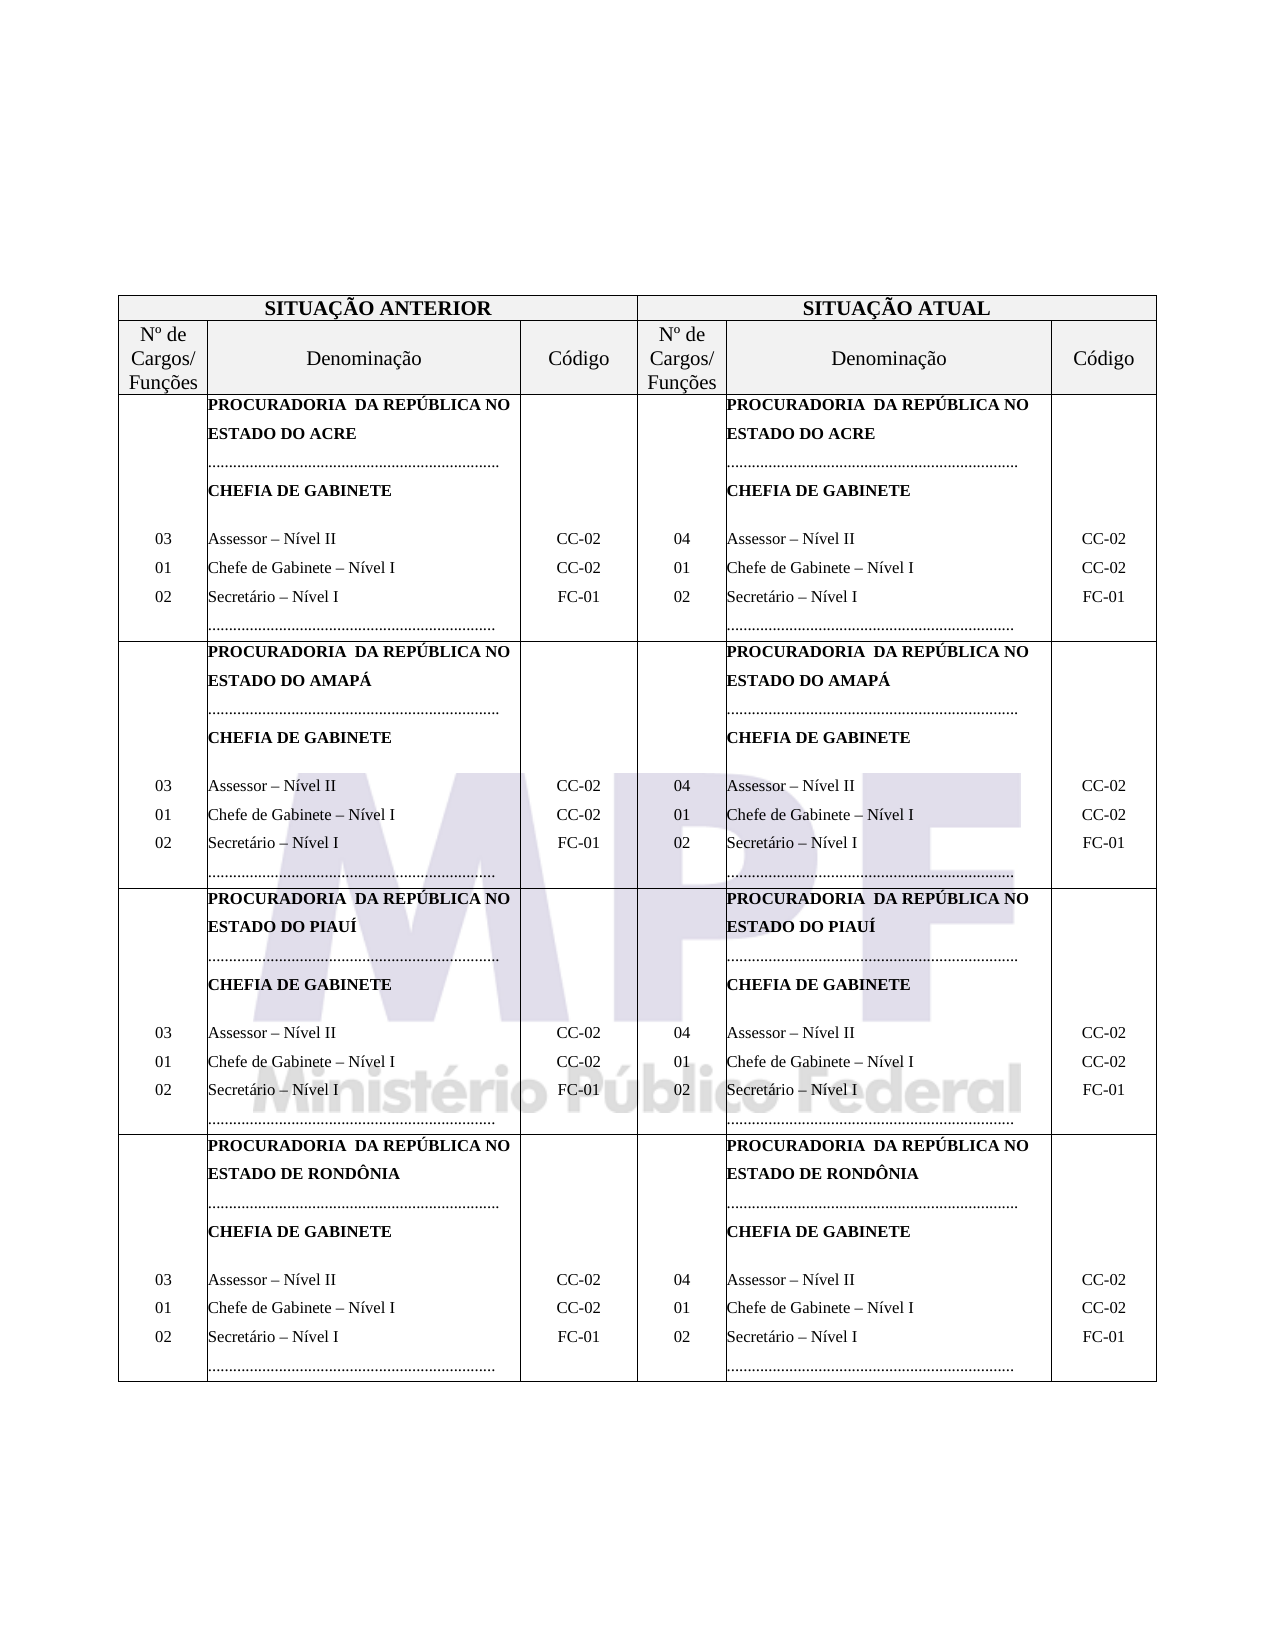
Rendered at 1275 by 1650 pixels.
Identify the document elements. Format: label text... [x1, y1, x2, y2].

table_header SITUAÇÃO ATUAL [638, 296, 1156, 320]
table_cell CC-02 CC-02 FC-01 [521, 642, 637, 887]
table_cell PROCURADORIA DA REPÚBLICA NO ESTADO DO PIAUÍ ...................................................................... CHEFIA DE GABINETE Assessor – Nível II Chefe de Gabinete – Nível I Secretário – Nível I ..................................................................... [208, 889, 520, 1134]
table_cell CC-02 CC-02 FC-01 [1052, 1135, 1156, 1381]
table_cell CC-02 CC-02 FC-01 [521, 1135, 637, 1381]
table_header SITUAÇÃO ANTERIOR [119, 296, 637, 320]
table_cell PROCURADORIA DA REPÚBLICA NO ESTADO DO AMAPÁ ...................................................................... CHEFIA DE GABINETE Assessor – Nível II Chefe de Gabinete – Nível I Secretário – Nível I ..................................................................... [208, 642, 520, 887]
table_cell CC-02 CC-02 FC-01 [1052, 395, 1156, 641]
table_cell 04 01 02 [638, 642, 726, 887]
table_cell PROCURADORIA DA REPÚBLICA NO ESTADO DO AMAPÁ ...................................................................... CHEFIA DE GABINETE Assessor – Nível II Chefe de Gabinete – Nível I Secretário – Nível I ..................................................................... [727, 642, 1051, 887]
table_cell PROCURADORIA DA REPÚBLICA NO ESTADO DE RONDÔNIA ...................................................................... CHEFIA DE GABINETE Assessor – Nível II Chefe de Gabinete – Nível I Secretário – Nível I ..................................................................... [727, 1135, 1051, 1381]
table_cell Denominação [208, 321, 520, 394]
table_cell 03 01 02 [119, 1135, 207, 1381]
table_cell CC-02 CC-02 FC-01 [1052, 642, 1156, 887]
table_cell 03 01 02 [119, 642, 207, 887]
table_cell CC-02 CC-02 FC-01 [521, 889, 637, 1134]
table_cell PROCURADORIA DA REPÚBLICA NO ESTADO DO ACRE ...................................................................... CHEFIA DE GABINETE Assessor – Nível II Chefe de Gabinete – Nível I Secretário – Nível I ..................................................................... [727, 395, 1051, 641]
table_cell 03 01 02 [119, 889, 207, 1134]
table_cell Nº de Cargos/ Funções [119, 321, 207, 394]
table_cell 03 01 02 [119, 395, 207, 641]
table_cell 04 01 02 [638, 395, 726, 641]
table_cell PROCURADORIA DA REPÚBLICA NO ESTADO DO PIAUÍ ...................................................................... CHEFIA DE GABINETE Assessor – Nível II Chefe de Gabinete – Nível I Secretário – Nível I ..................................................................... [727, 889, 1051, 1134]
table_cell PROCURADORIA DA REPÚBLICA NO ESTADO DE RONDÔNIA ...................................................................... CHEFIA DE GABINETE Assessor – Nível II Chefe de Gabinete – Nível I Secretário – Nível I ..................................................................... [208, 1135, 520, 1381]
table_cell Denominação [727, 321, 1051, 394]
table_cell 04 01 02 [638, 1135, 726, 1381]
table_cell Nº de Cargos/ Funções [638, 321, 726, 394]
table_cell 04 01 02 [638, 889, 726, 1134]
table_cell Código [521, 321, 637, 394]
table_cell CC-02 CC-02 FC-01 [1052, 889, 1156, 1134]
table_cell Código [1052, 321, 1156, 394]
table_cell CC-02 CC-02 FC-01 [521, 395, 637, 641]
table_cell PROCURADORIA DA REPÚBLICA NO ESTADO DO ACRE ...................................................................... CHEFIA DE GABINETE Assessor – Nível II Chefe de Gabinete – Nível I Secretário – Nível I ..................................................................... [208, 395, 520, 641]
